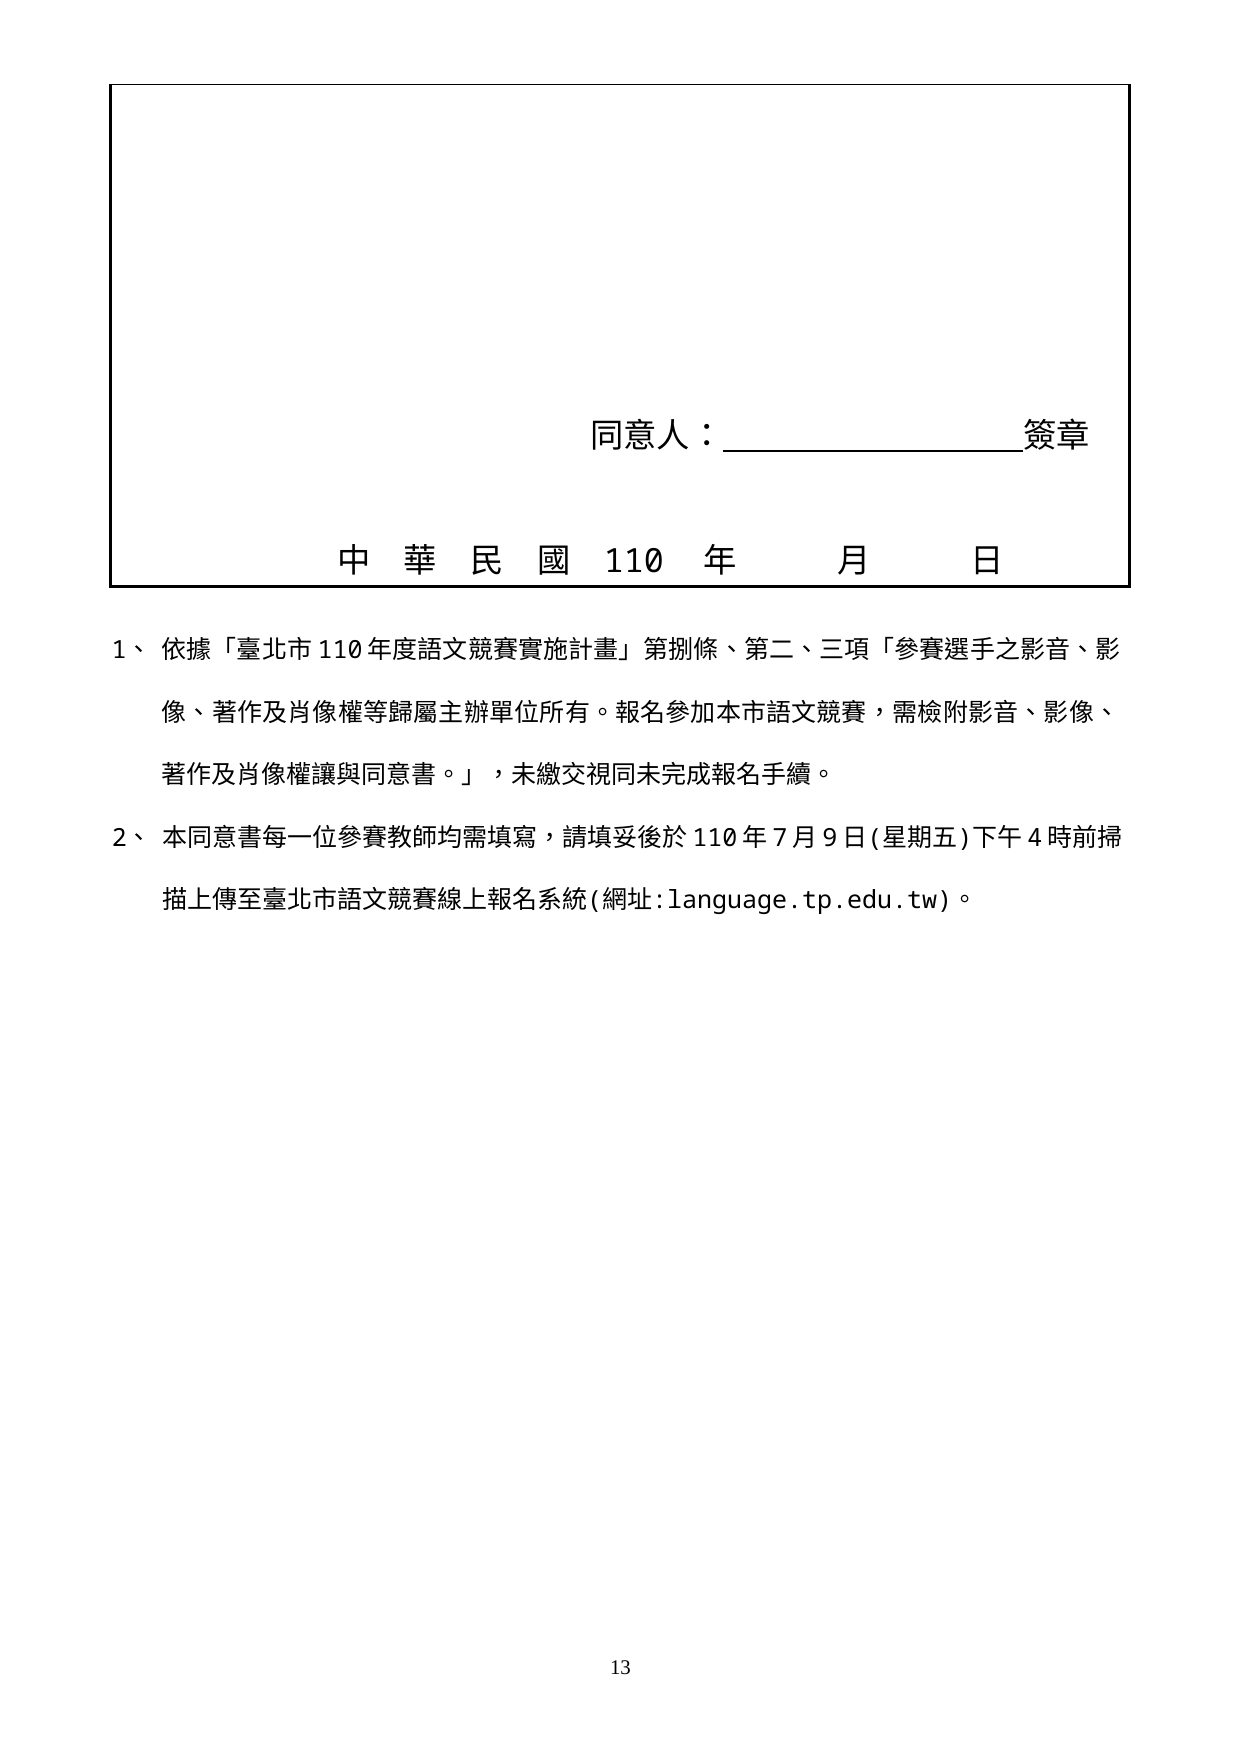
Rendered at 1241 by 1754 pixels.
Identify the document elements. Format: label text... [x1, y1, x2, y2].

list 本同意書每一位參賽教師均需填寫，請填妥後於110年7月9日(星期五)下午4時前掃描上傳至臺北市語文競賽線上報名系統(網址:language.tp.edu.tw)。 [112, 794, 1122, 919]
table_cell 同意人： 簽章 中 華 民 國 110 年 月 日 [112, 85, 1128, 584]
list 依據「臺北市110年度語文競賽實施計畫」第捌條、第二、三項「參賽選手之影音、影像、著作及肖像權等歸屬主辦單位所有。報名參加本市語文競賽，需檢附影音、影像、著作及肖像權讓與同意書。」，未繳交視同未完成報名手續。 [111, 606, 1122, 794]
